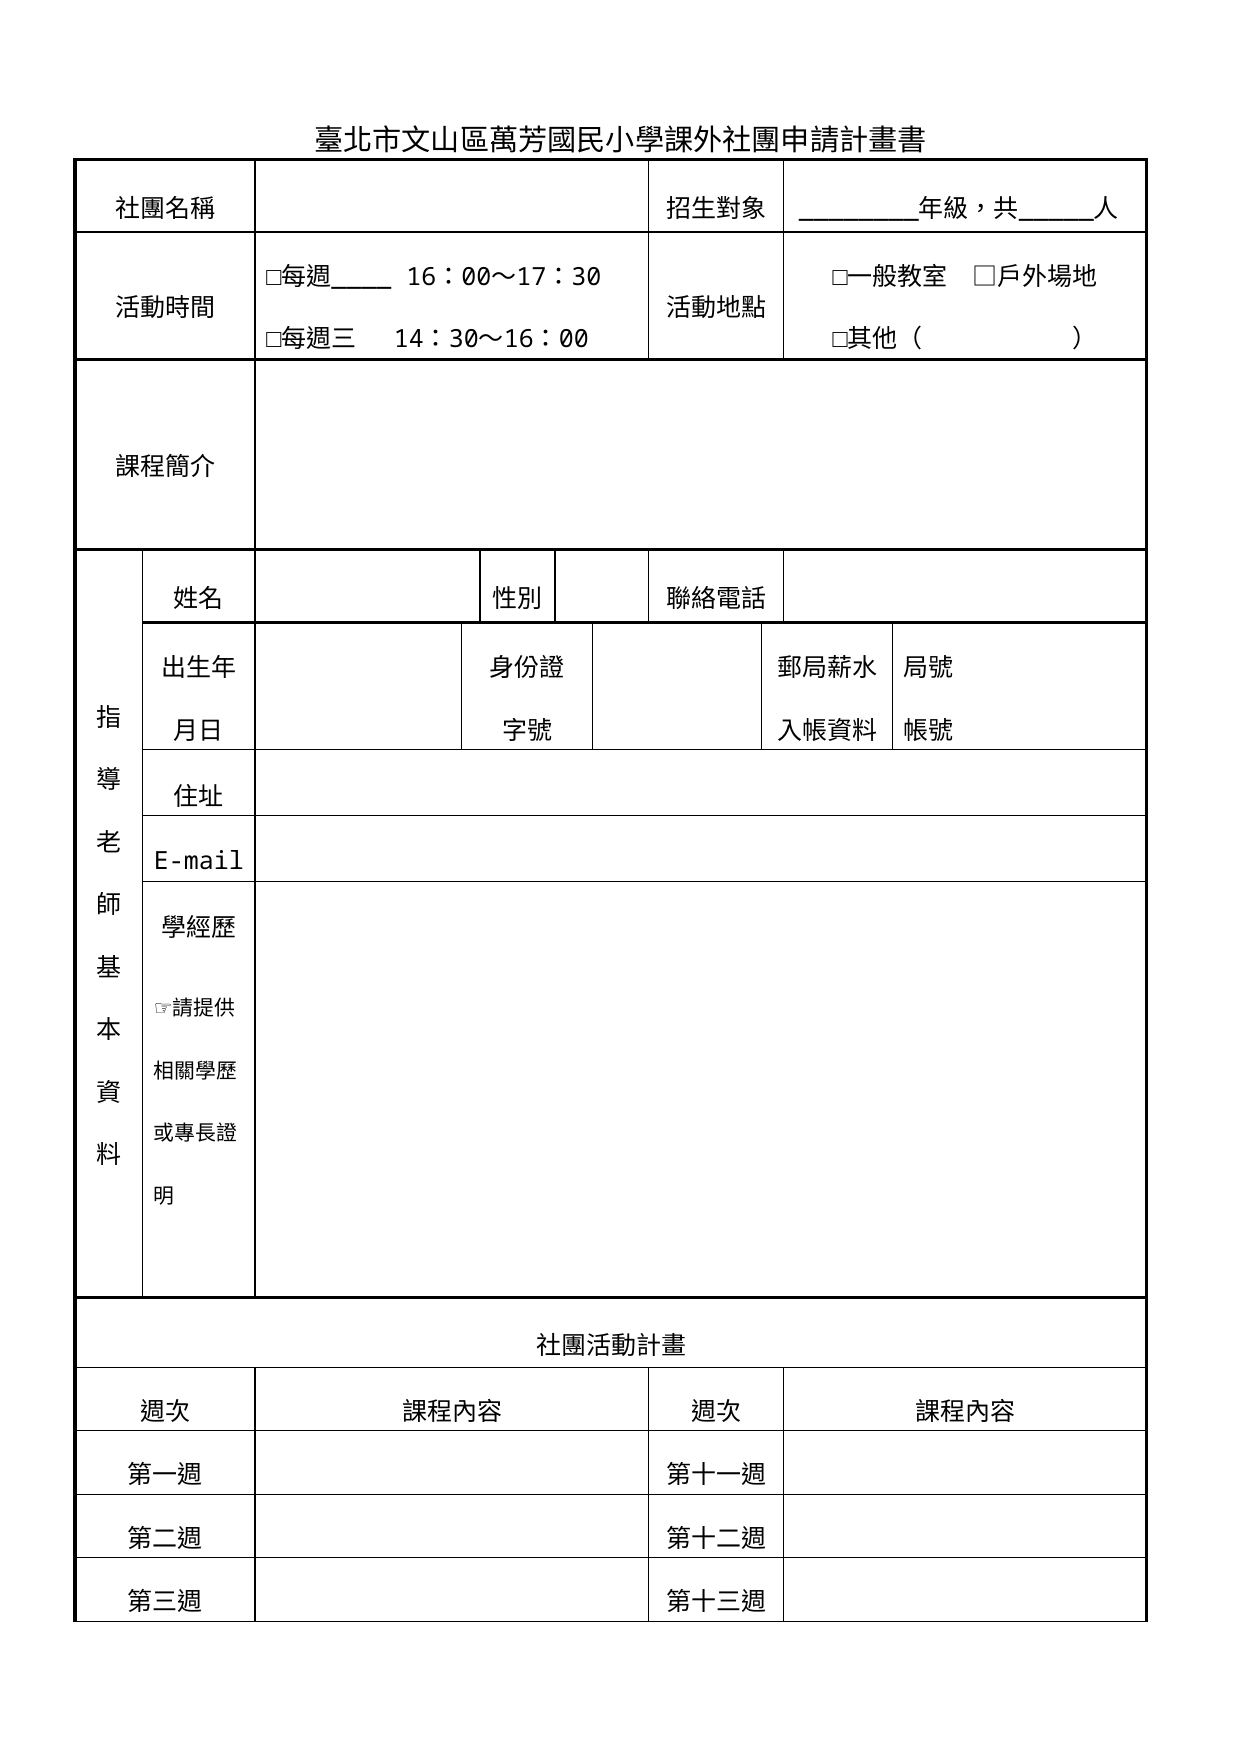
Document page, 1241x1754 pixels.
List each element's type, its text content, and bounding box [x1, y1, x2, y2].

table_cell 指導老師 基本資料 [77, 551, 142, 1296]
table_cell [784, 1495, 1145, 1557]
table_cell 第十二週 [649, 1495, 783, 1557]
table_cell 郵局薪水入帳資料 [762, 624, 892, 749]
table_cell 性別 [481, 551, 554, 621]
table_cell 住址 [143, 750, 254, 815]
table_cell 第一週 [77, 1431, 254, 1494]
table_cell 第十三週 [649, 1558, 783, 1621]
table_cell [556, 551, 648, 621]
table_cell 活動時間 [77, 233, 254, 357]
table_cell 課程簡介 [77, 361, 254, 548]
table_cell [784, 551, 1145, 621]
table_cell 出生年月日 [143, 624, 254, 749]
table_cell □一般教室 □戶外場地 □其他（ ） [784, 233, 1145, 357]
table_cell [256, 361, 1145, 548]
table_cell [256, 816, 1145, 881]
table_cell [256, 551, 479, 621]
table_header ________年級，共_____人 [784, 161, 1145, 231]
table_cell [784, 1431, 1145, 1494]
table_header 招生對象 [649, 161, 783, 231]
text 臺北市文山區萬芳國民小學課外社團申請計畫書 [75, 96, 1165, 158]
table_cell 身份證 字號 [462, 624, 592, 749]
table_cell [256, 882, 1145, 1296]
table_cell □每週____ 16：00～17：30 □每週三 14：30～16：00 [256, 233, 648, 357]
table_cell 社團活動計畫 [77, 1299, 1145, 1367]
table_cell 姓名 [143, 551, 254, 621]
table_cell [784, 1558, 1145, 1621]
table_cell 週次 [649, 1368, 783, 1430]
table_cell [593, 624, 761, 749]
table_cell 聯絡電話 [649, 551, 783, 621]
table_cell E-mail [143, 816, 254, 881]
table_cell [256, 1495, 648, 1557]
table_cell 課程內容 [784, 1368, 1145, 1430]
table_cell 第二週 [77, 1495, 254, 1557]
table_cell 局號 帳號 [893, 624, 1145, 749]
table_cell [256, 1431, 648, 1494]
table_cell 活動地點 [649, 233, 783, 357]
table_cell 第三週 [77, 1558, 254, 1621]
table_cell 第十一週 [649, 1431, 783, 1494]
table_cell [256, 624, 461, 749]
table_cell 週次 [77, 1368, 254, 1430]
table_cell 學經歷 ☞請提供相關學歷或專長證明 [143, 882, 254, 1296]
table_cell [256, 1558, 648, 1621]
table_header [256, 161, 648, 231]
table_cell [256, 750, 1145, 815]
table_cell 課程內容 [256, 1368, 648, 1430]
table_header 社團名稱 [77, 161, 254, 231]
